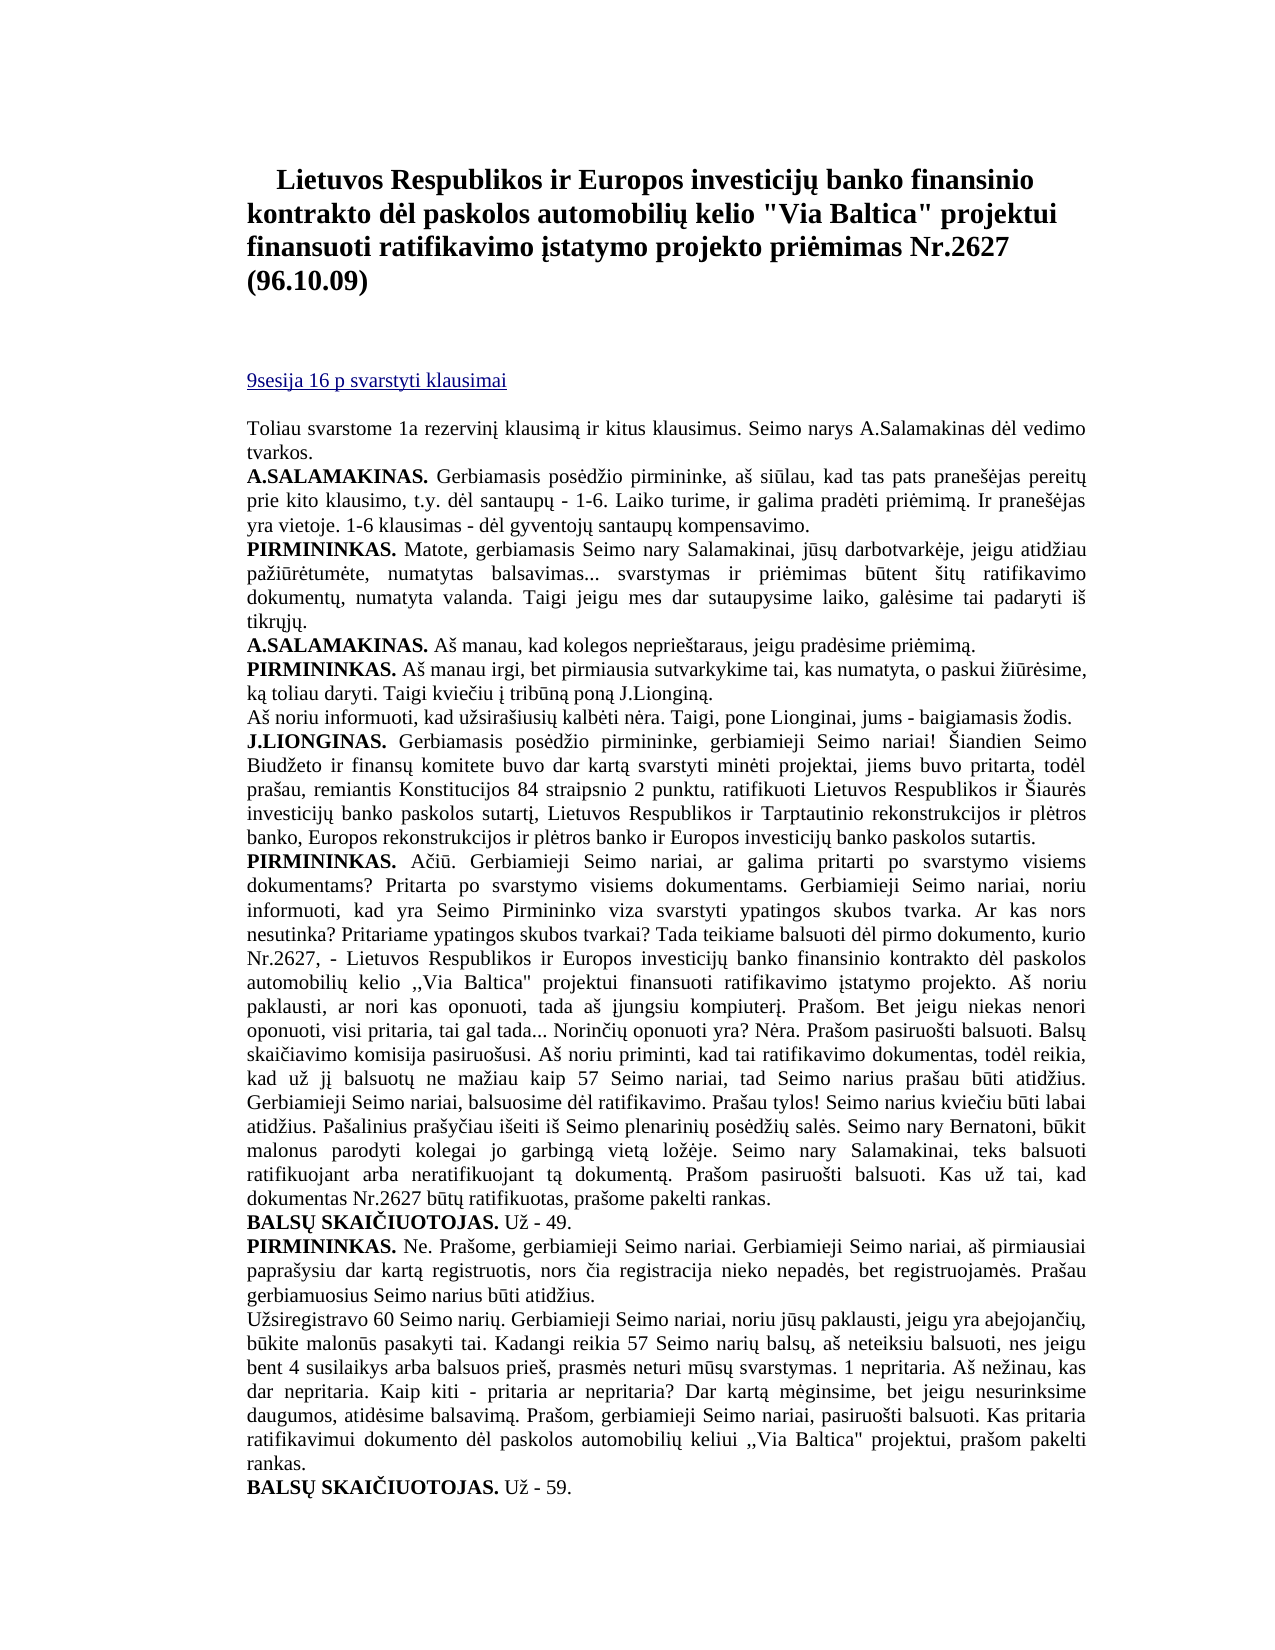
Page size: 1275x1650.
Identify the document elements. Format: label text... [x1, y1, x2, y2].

text PIRMININKAS. Aš manau irgi, bet pirmiausia sutvarkykime tai, kas numatyta, o paskui žiūrėsime, ką toliau daryti. Taigi kviečiu į tribūną poną J.Lionginą. [247, 657, 1087, 705]
text PIRMININKAS. Ne. Prašome, gerbiamieji Seimo nariai. Gerbiamieji Seimo nariai, aš pirmiausiai paprašysiu dar kartą registruotis, nors čia registracija nieko nepadės, bet registruojamės. Prašau gerbiamuosius Seimo narius būti atidžius. [247, 1234, 1087, 1307]
text BALSŲ SKAIČIUOTOJAS. Už - 59. [247, 1475, 1087, 1499]
text A.SALAMAKINAS. Gerbiamasis posėdžio pirmininke, aš siūlau, kad tas pats pranešėjas pereitų prie kito klausimo, t.y. dėl santaupų - 1-6. Laiko turime, ir galima pradėti priėmimą. Ir pranešėjas yra vietoje. 1-6 klausimas - dėl gyventojų santaupų kompensavimo. [247, 464, 1087, 537]
text Užsiregistravo 60 Seimo narių. Gerbiamieji Seimo nariai, noriu jūsų paklausti, jeigu yra abejojančių, būkite malonūs pasakyti tai. Kadangi reikia 57 Seimo narių balsų, aš neteiksiu balsuoti, nes jeigu bent 4 susilaikys arba balsuos prieš, prasmės neturi mūsų svarstymas. 1 nepritaria. Aš nežinau, kas dar nepritaria. Kaip kiti - pritaria ar nepritaria? Dar kartą mėginsime, bet jeigu nesurinksime daugumos, atidėsime balsavimą. Prašom, gerbiamieji Seimo nariai, pasiruošti balsuoti. Kas pritaria ratifikavimui dokumento dėl paskolos automobilių keliui ,,Via Baltica" projektui, prašom pakelti rankas. [247, 1307, 1087, 1475]
text PIRMININKAS. Matote, gerbiamasis Seimo nary Salamakinai, jūsų darbotvarkėje, jeigu atidžiau pažiūrėtumėte, numatytas balsavimas... svarstymas ir priėmimas būtent šitų ratifikavimo dokumentų, numatyta valanda. Taigi jeigu mes dar sutaupysime laiko, galėsime tai padaryti iš tikrųjų. [247, 537, 1087, 633]
text A.SALAMAKINAS. Aš manau, kad kolegos neprieštaraus, jeigu pradėsime priėmimą. [247, 633, 1087, 657]
text BALSŲ SKAIČIUOTOJAS. Už - 49. [247, 1210, 1087, 1234]
text Aš noriu informuoti, kad užsirašiusių kalbėti nėra. Taigi, pone Lionginai, jums - baigiamasis žodis. [247, 705, 1087, 729]
text 9sesija 16 p svarstyti klausimai [247, 368, 1087, 392]
text Lietuvos Respublikos ir Europos investicijų banko finansinio kontrakto dėl paskolos automobilių kelio "Via Baltica" projektui finansuoti ratifikavimo įstatymo projekto priėmimas Nr.2627 (96.10.09) [247, 162, 1087, 297]
text J.LIONGINAS. Gerbiamasis posėdžio pirmininke, gerbiamieji Seimo nariai! Šiandien Seimo Biudžeto ir finansų komitete buvo dar kartą svarstyti minėti projektai, jiems buvo pritarta, todėl prašau, remiantis Konstitucijos 84 straipsnio 2 punktu, ratifikuoti Lietuvos Respublikos ir Šiaurės investicijų banko paskolos sutartį, Lietuvos Respublikos ir Tarptautinio rekonstrukcijos ir plėtros banko, Europos rekonstrukcijos ir plėtros banko ir Europos investicijų banko paskolos sutartis. [247, 729, 1087, 849]
text Toliau svarstome 1a rezervinį klausimą ir kitus klausimus. Seimo narys A.Salamakinas dėl vedimo tvarkos. [247, 416, 1087, 464]
text PIRMININKAS. Ačiū. Gerbiamieji Seimo nariai, ar galima pritarti po svarstymo visiems dokumentams? Pritarta po svarstymo visiems dokumentams. Gerbiamieji Seimo nariai, noriu informuoti, kad yra Seimo Pirmininko viza svarstyti ypatingos skubos tvarka. Ar kas nors nesutinka? Pritariame ypatingos skubos tvarkai? Tada teikiame balsuoti dėl pirmo dokumento, kurio Nr.2627, - Lietuvos Respublikos ir Europos investicijų banko finansinio kontrakto dėl paskolos automobilių kelio ,,Via Baltica" projektui finansuoti ratifikavimo įstatymo projekto. Aš noriu paklausti, ar nori kas oponuoti, tada aš įjungsiu kompiuterį. Prašom. Bet jeigu niekas nenori oponuoti, visi pritaria, tai gal tada... Norinčių oponuoti yra? Nėra. Prašom pasiruošti balsuoti. Balsų skaičiavimo komisija pasiruošusi. Aš noriu priminti, kad tai ratifikavimo dokumentas, todėl reikia, kad už jį balsuotų ne mažiau kaip 57 Seimo nariai, tad Seimo narius prašau būti atidžius. Gerbiamieji Seimo nariai, balsuosime dėl ratifikavimo. Prašau tylos! Seimo narius kviečiu būti labai atidžius. Pašalinius prašyčiau išeiti iš Seimo plenarinių posėdžių salės. Seimo nary Bernatoni, būkit malonus parodyti kolegai jo garbingą vietą ložėje. Seimo nary Salamakinai, teks balsuoti ratifikuojant arba neratifikuojant tą dokumentą. Prašom pasiruošti balsuoti. Kas už tai, kad dokumentas Nr.2627 būtų ratifikuotas, prašome pakelti rankas. [247, 849, 1087, 1210]
